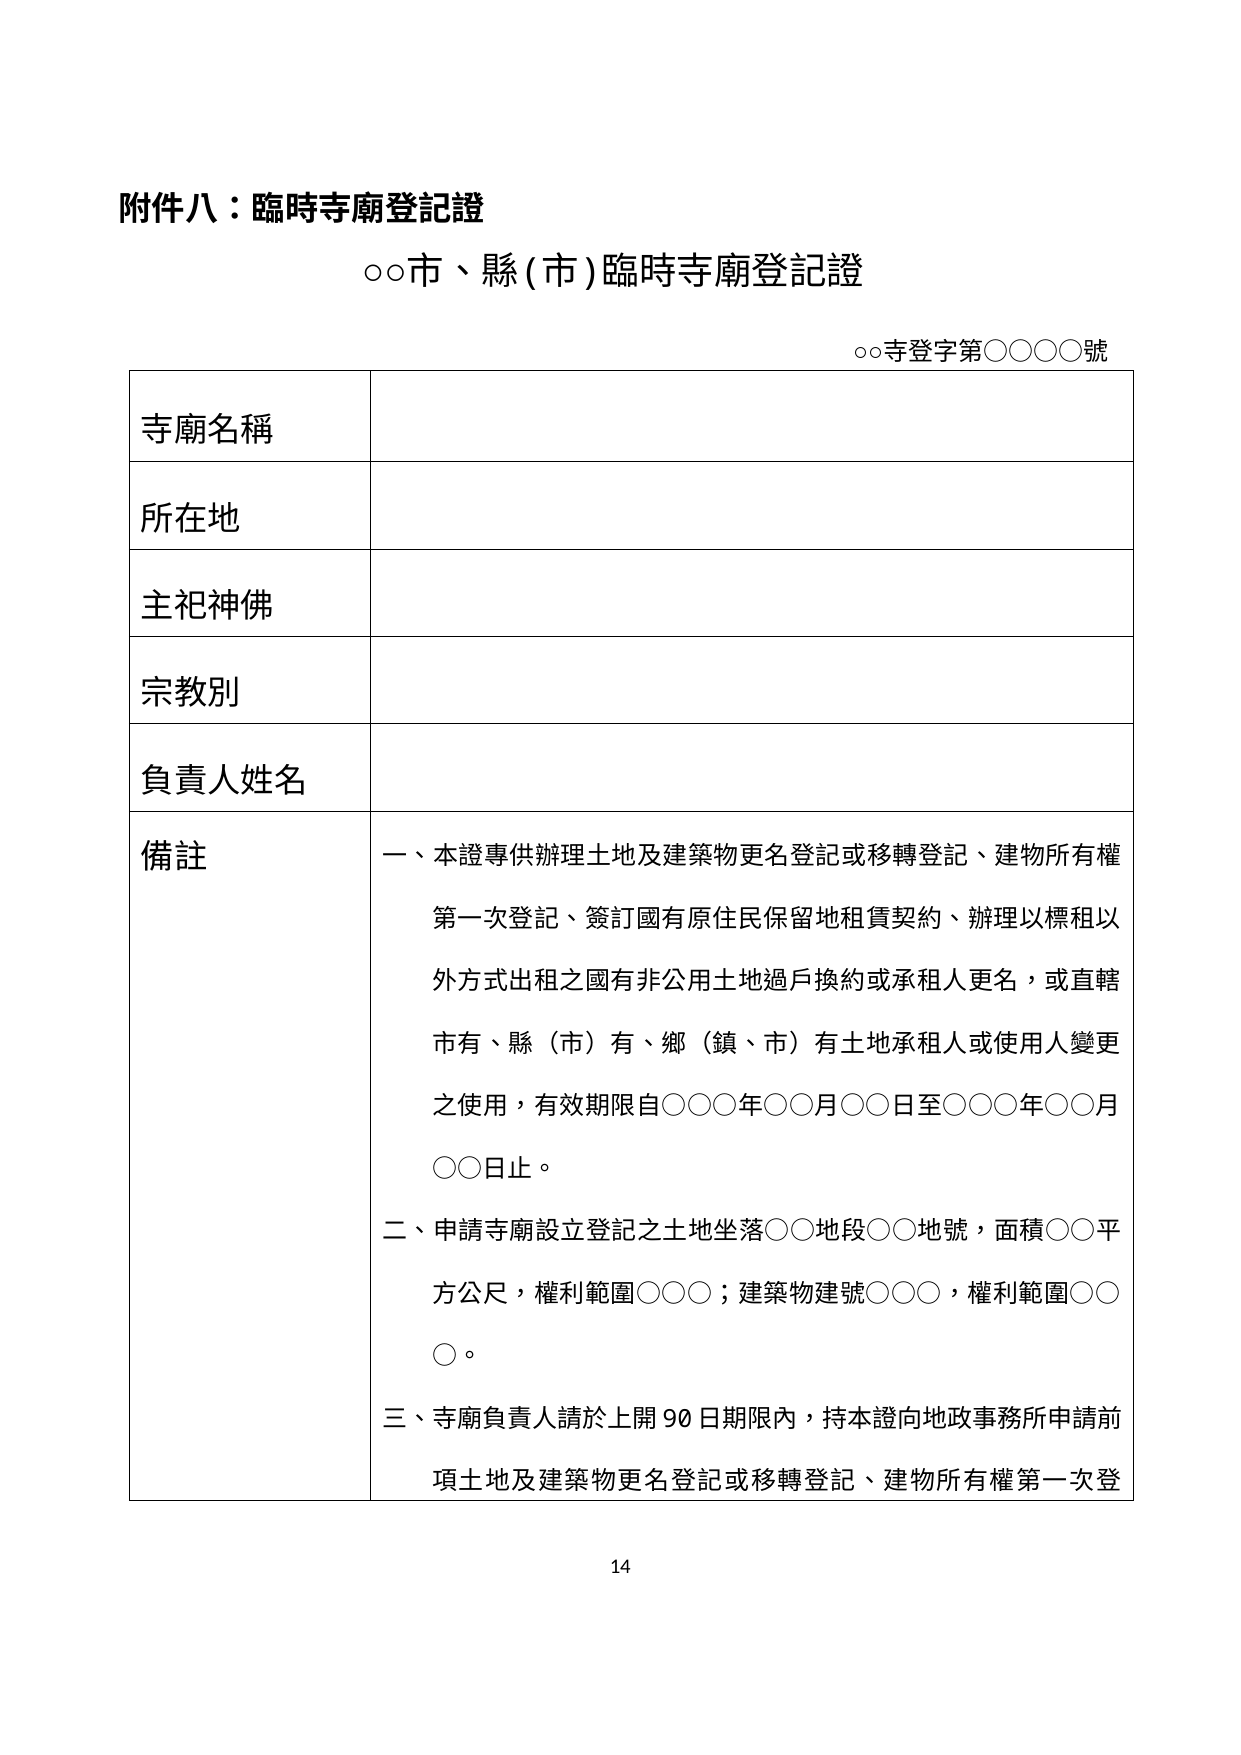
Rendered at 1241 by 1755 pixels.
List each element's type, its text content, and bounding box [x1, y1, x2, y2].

table_cell [371, 550, 1133, 636]
table_cell 主祀神佛 [130, 550, 370, 636]
table_cell [371, 637, 1133, 723]
table_cell 負責人姓名 [130, 724, 370, 811]
table_header [371, 371, 1133, 461]
text ○○市、縣(市)臨時寺廟登記證 [118, 227, 1108, 289]
table_header 寺廟名稱 [130, 371, 370, 461]
table_cell 所在地 [130, 462, 370, 548]
table_cell 一、本證專供辦理土地及建築物更名登記或移轉登記、建物所有權第一次登記、簽訂國有原住民保留地租賃契約、辦理以標租以外方式出租之國有非公用土地過戶換約或承租人更名，或直轄市有、縣（市）有、鄉（鎮、市）有土地承租人或使用人變更之使用，有效期限自○○○年○○月○○日至○○○年○○月○○日止。 二、申請寺廟設立登記之土地坐落○○地段○○地號，面積○○平方公尺，權利範圍○○○；建築物建號○○○，權利範圍○○○。 三、寺廟負責人請於上開90日期限內，持本證向地政事務所申請前項土地及建築物更名登記或移轉登記、建物所有權第一次登 [371, 812, 1133, 1500]
table_cell 宗教別 [130, 637, 370, 723]
text 附件八：臨時寺廟登記證 [118, 164, 1122, 227]
table_cell 備註 [130, 812, 370, 1500]
table_cell [371, 462, 1133, 548]
table_cell [371, 724, 1133, 811]
text ○○寺登字第○○○○號 [118, 308, 1108, 370]
